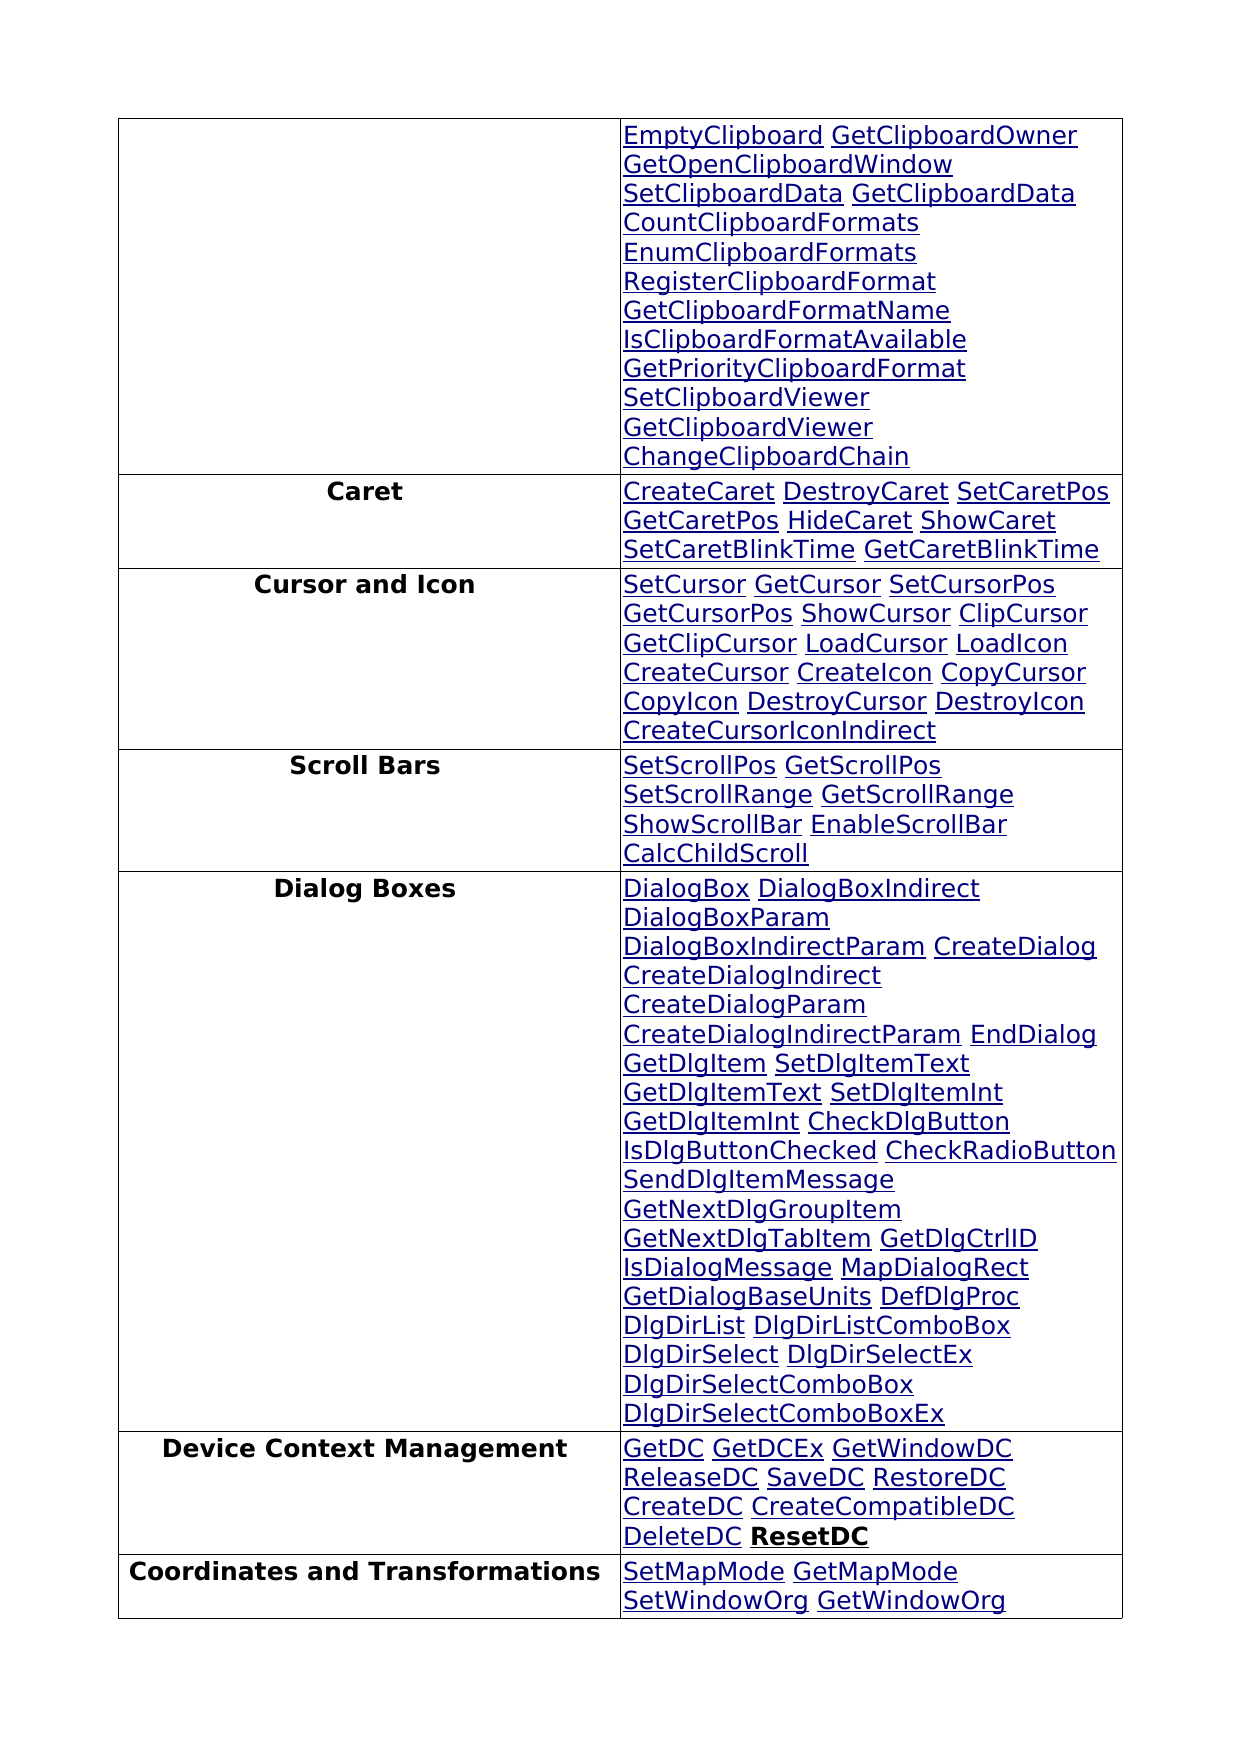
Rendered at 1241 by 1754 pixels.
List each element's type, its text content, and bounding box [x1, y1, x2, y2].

table_cell Device Context Management [119, 1432, 620, 1554]
table_cell Cursor and Icon [119, 569, 620, 748]
table_cell Coordinates and Transformations [119, 1555, 620, 1618]
table_cell Scroll Bars [119, 750, 620, 871]
table_cell SetScrollPos GetScrollPos SetScrollRange GetScrollRange ShowScrollBar EnableScrollBar CalcChildScroll [621, 750, 1122, 871]
table_cell SetCursor GetCursor SetCursorPos GetCursorPos ShowCursor ClipCursor GetClipCursor LoadCursor LoadIcon CreateCursor CreateIcon CopyCursor CopyIcon DestroyCursor DestroyIcon CreateCursorIconIndirect [621, 569, 1122, 748]
table_cell [119, 119, 620, 474]
table_cell Caret [119, 475, 620, 567]
table_cell Dialog Boxes [119, 872, 620, 1431]
table_cell SetMapMode GetMapMode SetWindowOrg GetWindowOrg [621, 1555, 1122, 1618]
table_cell CreateCaret DestroyCaret SetCaretPos GetCaretPos HideCaret ShowCaret SetCaretBlinkTime GetCaretBlinkTime [621, 475, 1122, 567]
table_cell DialogBox DialogBoxIndirect DialogBoxParam DialogBoxIndirectParam CreateDialog CreateDialogIndirect CreateDialogParam CreateDialogIndirectParam EndDialog GetDlgItem SetDlgItemText GetDlgItemText SetDlgItemInt GetDlgItemInt CheckDlgButton IsDlgButtonChecked CheckRadioButton SendDlgItemMessage GetNextDlgGroupItem GetNextDlgTabItem GetDlgCtrlID IsDialogMessage MapDialogRect GetDialogBaseUnits DefDlgProc DlgDirList DlgDirListComboBox DlgDirSelect DlgDirSelectEx DlgDirSelectComboBox DlgDirSelectComboBoxEx [621, 872, 1122, 1431]
table_cell GetDC GetDCEx GetWindowDC ReleaseDC SaveDC RestoreDC CreateDC CreateCompatibleDC DeleteDC ResetDC [621, 1432, 1122, 1554]
table_cell EmptyClipboard GetClipboardOwner GetOpenClipboardWindow SetClipboardData GetClipboardData CountClipboardFormats EnumClipboardFormats RegisterClipboardFormat GetClipboardFormatName IsClipboardFormatAvailable GetPriorityClipboardFormat SetClipboardViewer GetClipboardViewer ChangeClipboardChain [621, 119, 1122, 474]
